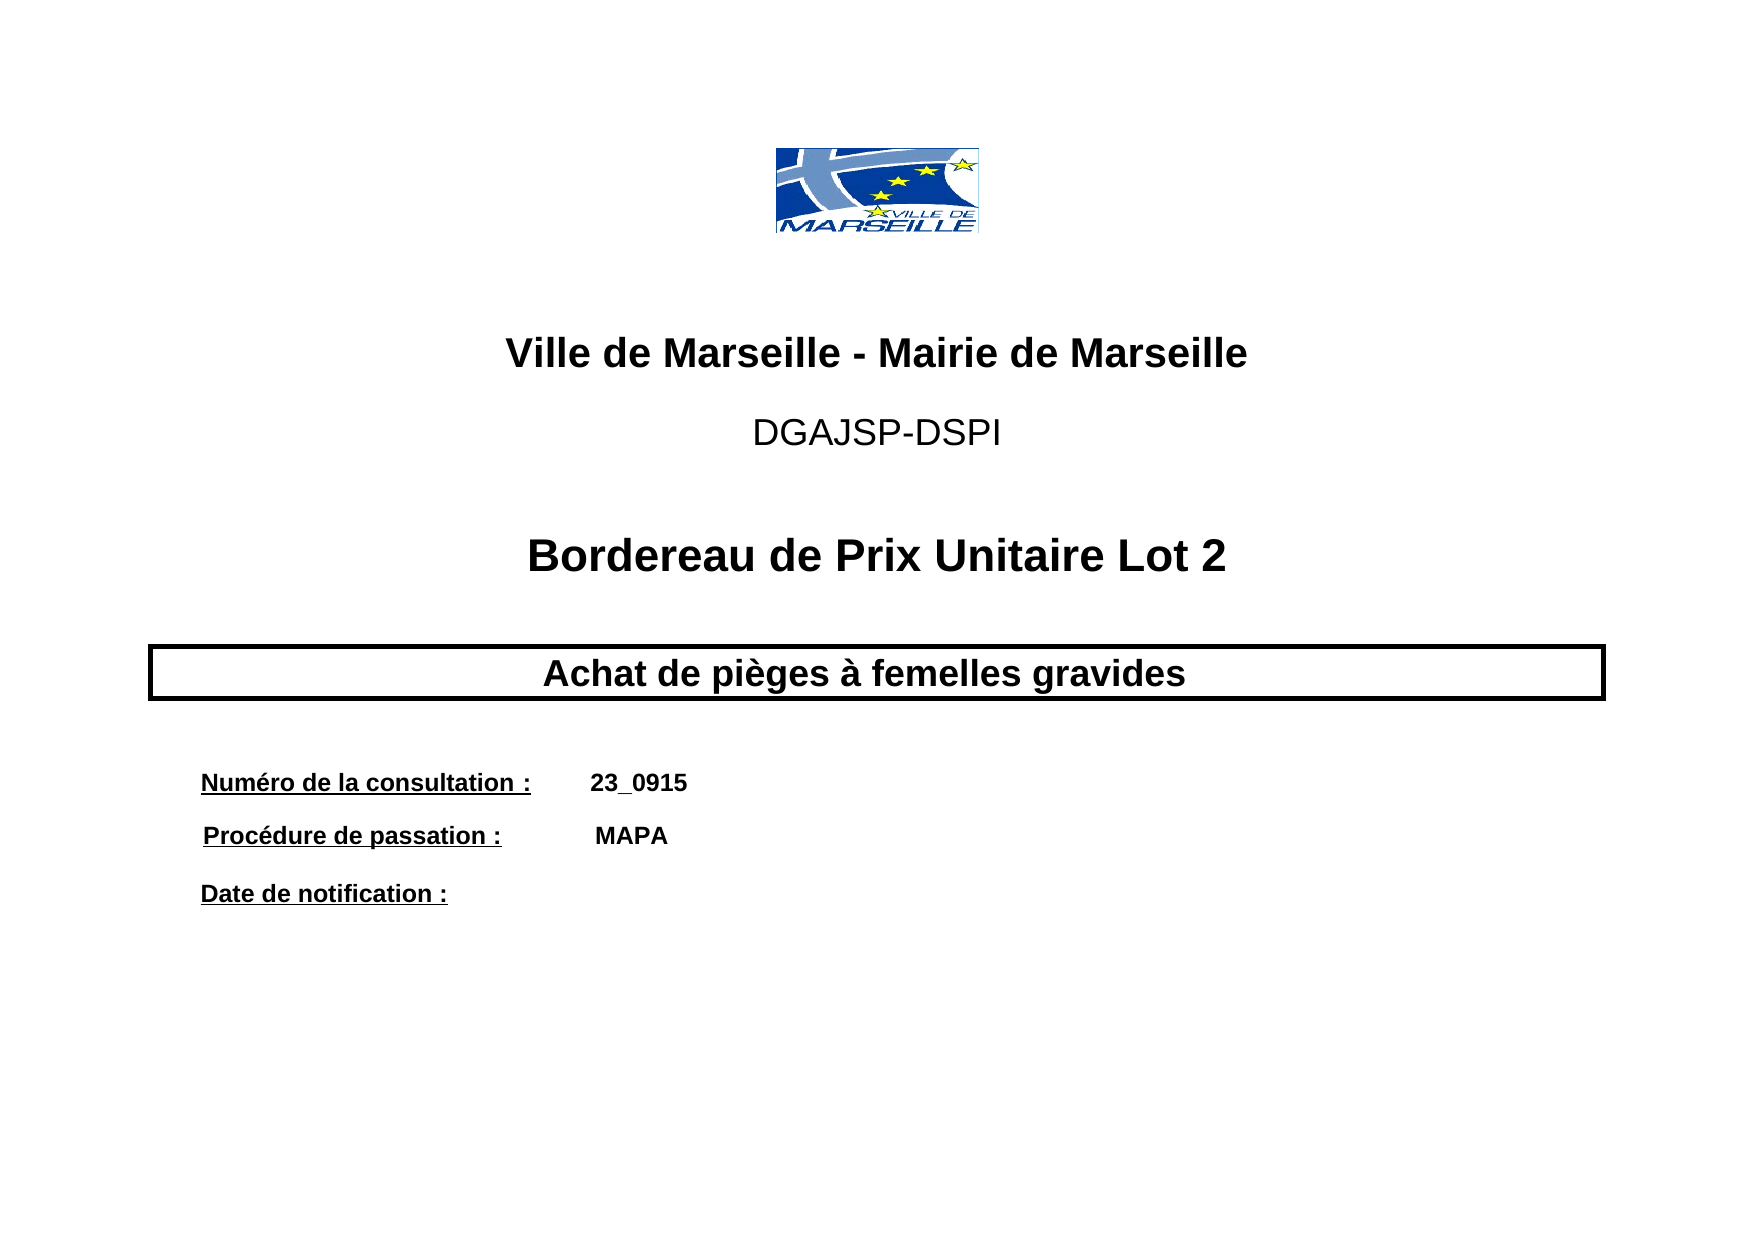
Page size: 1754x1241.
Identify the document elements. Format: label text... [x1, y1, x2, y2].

text Procédure de passation : MAPA [203, 821, 1606, 850]
text Numéro de la consultation : 23_0915 [201, 768, 1606, 797]
text DGAJSP-DSPI [148, 410, 1606, 453]
text Achat de pièges à femelles gravides [153, 649, 1601, 696]
text Date de notification : [200, 879, 1606, 907]
text Ville de Marseille - Mairie de Marseille [148, 328, 1606, 376]
text Bordereau de Prix Unitaire Lot 2 [148, 529, 1606, 581]
